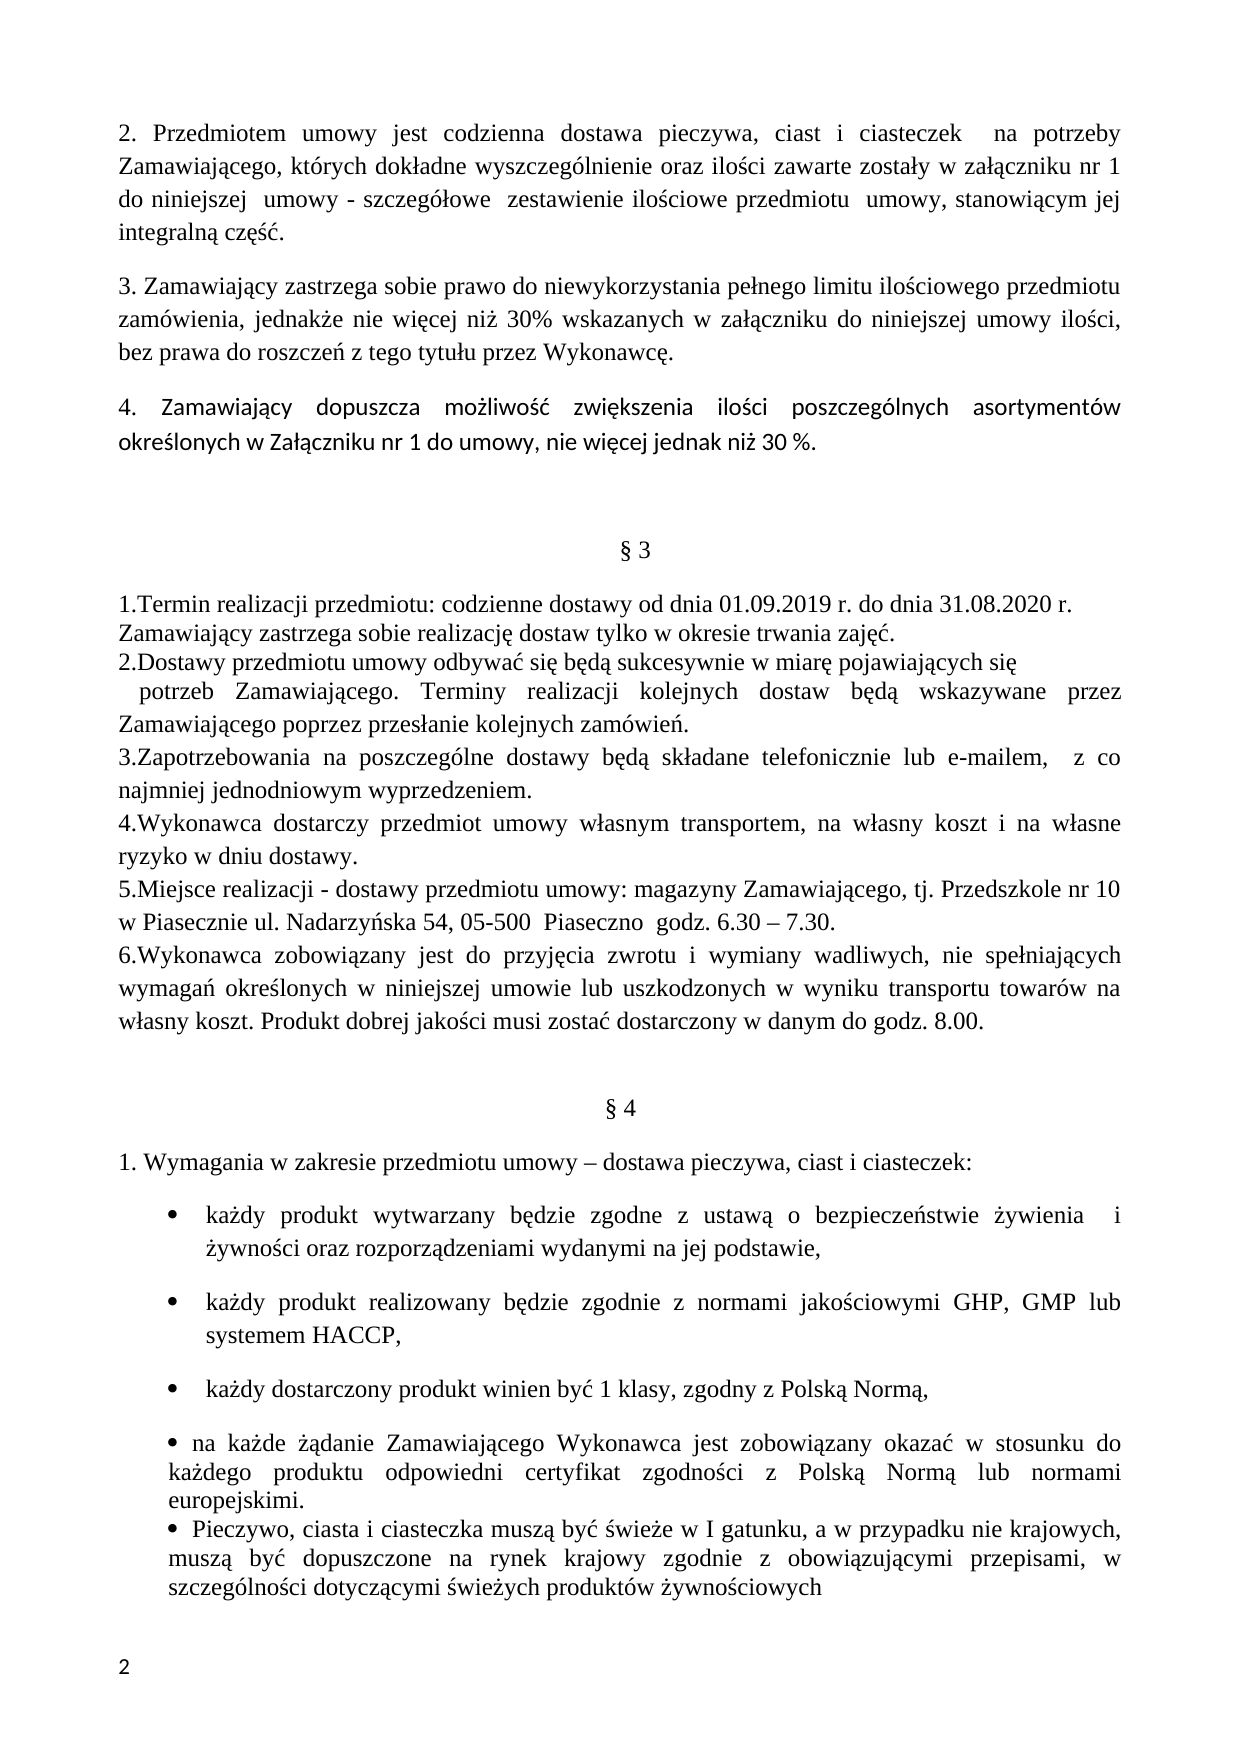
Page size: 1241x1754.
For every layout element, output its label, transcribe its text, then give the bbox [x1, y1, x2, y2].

text 4.Wykonawca dostarczy przedmiot umowy własnym transportem, na własny koszt i na własne ryzyko w dniu dostawy. [118, 808, 1122, 869]
list każdy produkt wytwarzany będzie zgodne z ustawą o bezpieczeństwie żywienia i żywności oraz rozporządzeniami wydanymi na jej podstawie, [168, 1201, 1122, 1262]
text 1.Termin realizacji przedmiotu: codzienne dostawy od dnia 01.09.2019 r. do dnia 31.08.2020 r. Zamawiający zastrzega sobie realizację dostaw tylko w okresie trwania zajęć. [118, 589, 1122, 647]
list każdy dostarczony produkt winien być 1 klasy, zgodny z Polską Normą, [168, 1374, 1122, 1403]
list każdy produkt realizowany będzie zgodnie z normami jakościowymi GHP, GMP lub systemem HACCP, [168, 1287, 1122, 1349]
list Pieczywo, ciasta i ciasteczka muszą być świeże w I gatunku, a w przypadku nie krajowych, muszą być dopuszczone na rynek krajowy zgodnie z obowiązującymi przepisami, w szczególności dotyczącymi świeżych produktów żywnościowych [168, 1514, 1122, 1601]
text 6.Wykonawca zobowiązany jest do przyjęcia zwrotu i wymiany wadliwych, nie spełniających wymagań określonych w niniejszej umowie lub uszkodzonych w wyniku transportu towarów na własny koszt. Produkt dobrej jakości musi zostać dostarczony w danym do godz. 8.00. [118, 940, 1122, 1035]
text 4. Zamawiający dopuszcza możliwość zwiększenia ilości poszczególnych asortymentów określonych w Załączniku nr 1 do umowy, nie więcej jednak niż 30 %. [118, 391, 1122, 456]
text 2.Dostawy przedmiotu umowy odbywać się będą sukcesywnie w miarę pojawiających się [118, 647, 1122, 676]
text 3. Zamawiający zastrzega sobie prawo do niewykorzystania pełnego limitu ilościowego przedmiotu zamówienia, jednakże nie więcej niż 30% wskazanych w załączniku do niniejszej umowy ilości, bez prawa do roszczeń z tego tytułu przez Wykonawcę. [118, 271, 1122, 366]
text 2. Przedmiotem umowy jest codzienna dostawa pieczywa, ciast i ciasteczek na potrzeby Zamawiającego, których dokładne wyszczególnienie oraz ilości zawarte zostały w załączniku nr 1 do niniejszej umowy - szczegółowe zestawienie ilościowe przedmiotu umowy, stanowiącym jej integralną część. [118, 118, 1122, 246]
text 5.Miejsce realizacji - dostawy przedmiotu umowy: magazyny Zamawiającego, tj. Przedszkole nr 10 w Piasecznie ul. Nadarzyńska 54, 05-500 Piaseczno godz. 6.30 – 7.30. [118, 874, 1122, 936]
text 3.Zapotrzebowania na poszczególne dostawy będą składane telefonicznie lub e-mailem, z co najmniej jednodniowym wyprzedzeniem. [118, 742, 1122, 803]
text § 4 [118, 1093, 1122, 1122]
text 1. Wymagania w zakresie przedmiotu umowy – dostawa pieczywa, ciast i ciasteczek: [118, 1147, 1122, 1175]
text potrzeb Zamawiającego. Terminy realizacji kolejnych dostaw będą wskazywane przez Zamawiającego poprzez przesłanie kolejnych zamówień. [118, 676, 1122, 737]
list na każde żądanie Zamawiającego Wykonawca jest zobowiązany okazać w stosunku do każdego produktu odpowiedni certyfikat zgodności z Polską Normą lub normami europejskimi. [168, 1428, 1122, 1514]
text § 3 [148, 536, 1122, 564]
